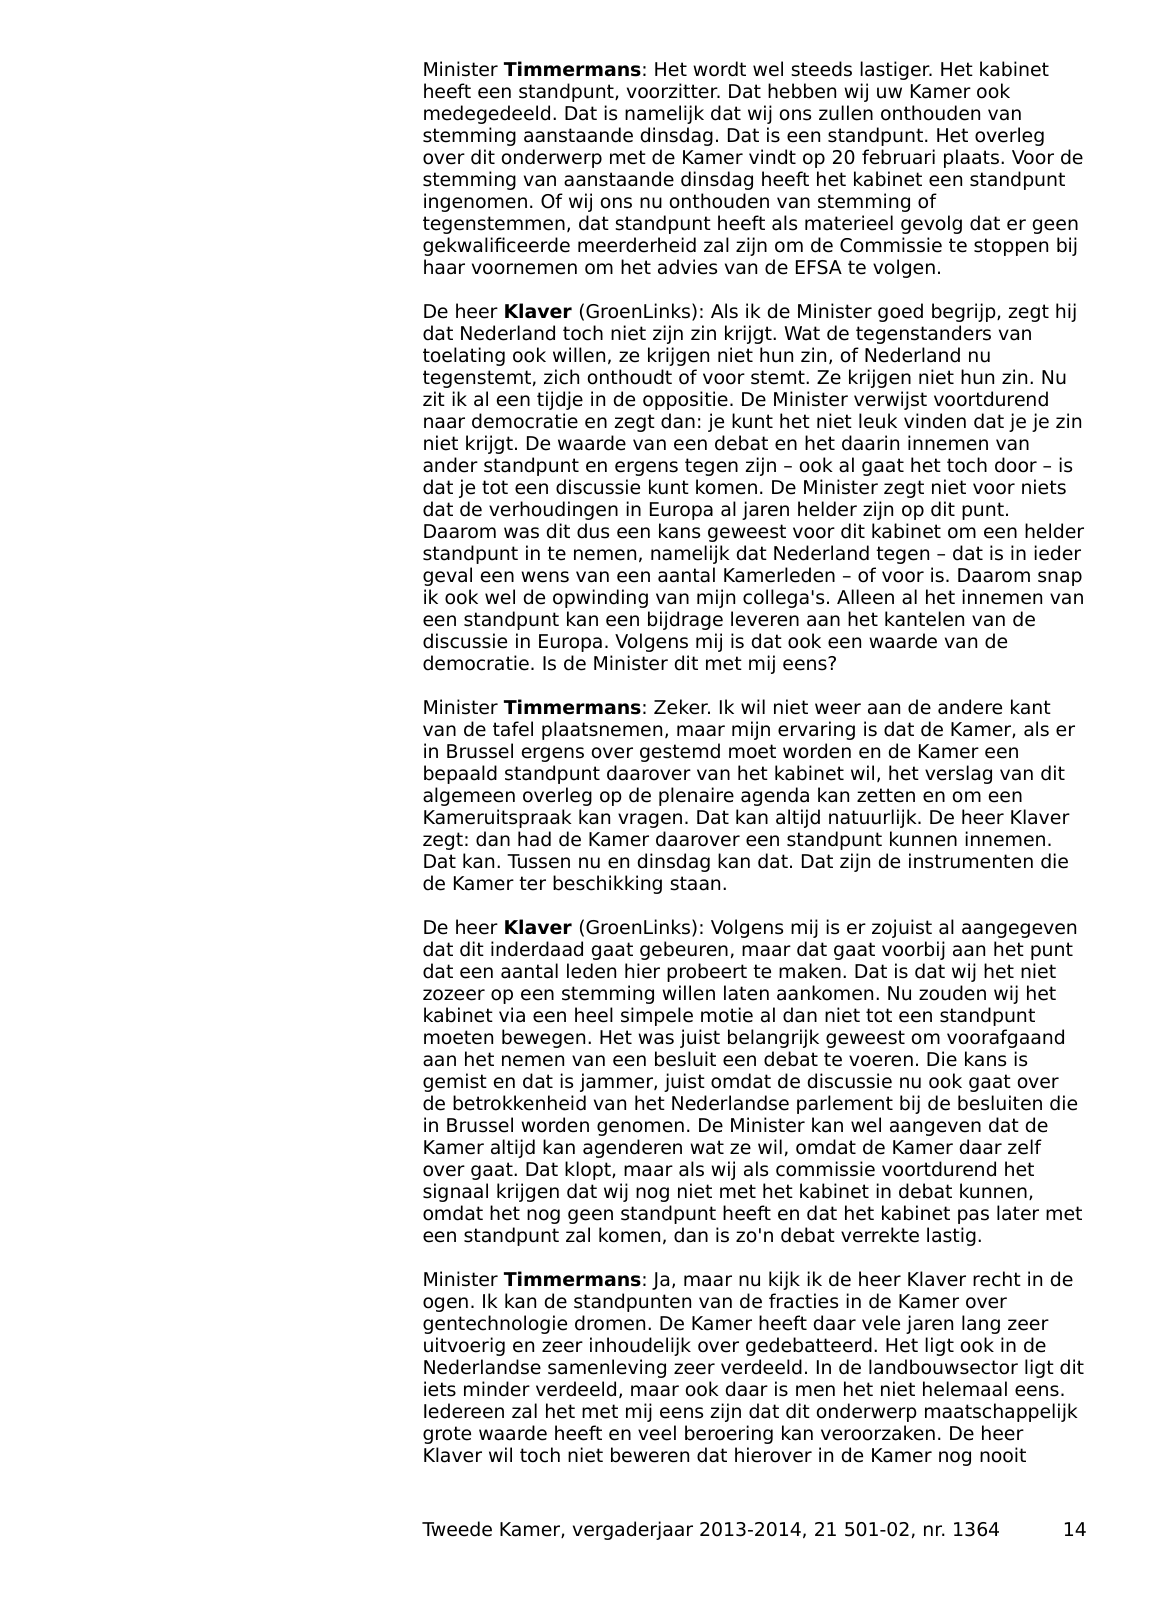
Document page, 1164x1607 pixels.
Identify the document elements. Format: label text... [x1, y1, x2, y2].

text De heer Klaver (GroenLinks): Als ik de Minister goed begrijp, zegt hij dat Nederland toch niet zijn zin krijgt. Wat de tegenstanders van toelating ook willen, ze krijgen niet hun zin, of Nederland nu tegenstemt, zich onthoudt of voor stemt. Ze krijgen niet hun zin. Nu zit ik al een tijdje in de oppositie. De Minister verwijst voortdurend naar democratie en zegt dan: je kunt het niet leuk vinden dat je je zin niet krijgt. De waarde van een debat en het daarin innemen van ander standpunt en ergens tegen zijn – ook al gaat het toch door – is dat je tot een discussie kunt komen. De Minister zegt niet voor niets dat de verhoudingen in Europa al jaren helder zijn op dit punt. Daarom was dit dus een kans geweest voor dit kabinet om een helder standpunt in te nemen, namelijk dat Nederland tegen – dat is in ieder geval een wens van een aantal Kamerleden – of voor is. Daarom snap ik ook wel de opwinding van mijn collega's. Alleen al het innemen van een standpunt kan een bijdrage leveren aan het kantelen van de discussie in Europa. Volgens mij is dat ook een waarde van de democratie. Is de Minister dit met mij eens? [422, 301, 1087, 675]
text De heer Klaver (GroenLinks): Volgens mij is er zojuist al aangegeven dat dit inderdaad gaat gebeuren, maar dat gaat voorbij aan het punt dat een aantal leden hier probeert te maken. Dat is dat wij het niet zozeer op een stemming willen laten aankomen. Nu zouden wij het kabinet via een heel simpele motie al dan niet tot een standpunt moeten bewegen. Het was juist belangrijk geweest om voorafgaand aan het nemen van een besluit een debat te voeren. Die kans is gemist en dat is jammer, juist omdat de discussie nu ook gaat over de betrokkenheid van het Nederlandse parlement bij de besluiten die in Brussel worden genomen. De Minister kan wel aangeven dat de Kamer altijd kan agenderen wat ze wil, omdat de Kamer daar zelf over gaat. Dat klopt, maar als wij als commissie voortdurend het signaal krijgen dat wij nog niet met het kabinet in debat kunnen, omdat het nog geen standpunt heeft en dat het kabinet pas later met een standpunt zal komen, dan is zo'n debat verrekte lastig. [422, 917, 1087, 1247]
text Minister Timmermans: Zeker. Ik wil niet weer aan de andere kant van de tafel plaatsnemen, maar mijn ervaring is dat de Kamer, als er in Brussel ergens over gestemd moet worden en de Kamer een bepaald standpunt daarover van het kabinet wil, het verslag van dit algemeen overleg op de plenaire agenda kan zetten en om een Kameruitspraak kan vragen. Dat kan altijd natuurlijk. De heer Klaver zegt: dan had de Kamer daarover een standpunt kunnen innemen. Dat kan. Tussen nu en dinsdag kan dat. Dat zijn de instrumenten die de Kamer ter beschikking staan. [422, 697, 1087, 895]
text Minister Timmermans: Het wordt wel steeds lastiger. Het kabinet heeft een standpunt, voorzitter. Dat hebben wij uw Kamer ook medegedeeld. Dat is namelijk dat wij ons zullen onthouden van stemming aanstaande dinsdag. Dat is een standpunt. Het overleg over dit onderwerp met de Kamer vindt op 20 februari plaats. Voor de stemming van aanstaande dinsdag heeft het kabinet een standpunt ingenomen. Of wij ons nu onthouden van stemming of tegenstemmen, dat standpunt heeft als materieel gevolg dat er geen gekwalificeerde meerderheid zal zijn om de Commissie te stoppen bij haar voornemen om het advies van de EFSA te volgen. [422, 59, 1087, 279]
text Minister Timmermans: Ja, maar nu kijk ik de heer Klaver recht in de ogen. Ik kan de standpunten van de fracties in de Kamer over gentechnologie dromen. De Kamer heeft daar vele jaren lang zeer uitvoerig en zeer inhoudelijk over gedebatteerd. Het ligt ook in de Nederlandse samenleving zeer verdeeld. In de landbouwsector ligt dit iets minder verdeeld, maar ook daar is men het niet helemaal eens. Iedereen zal het met mij eens zijn dat dit onderwerp maatschappelijk grote waarde heeft en veel beroering kan veroorzaken. De heer Klaver wil toch niet beweren dat hierover in de Kamer nog nooit [422, 1269, 1087, 1467]
